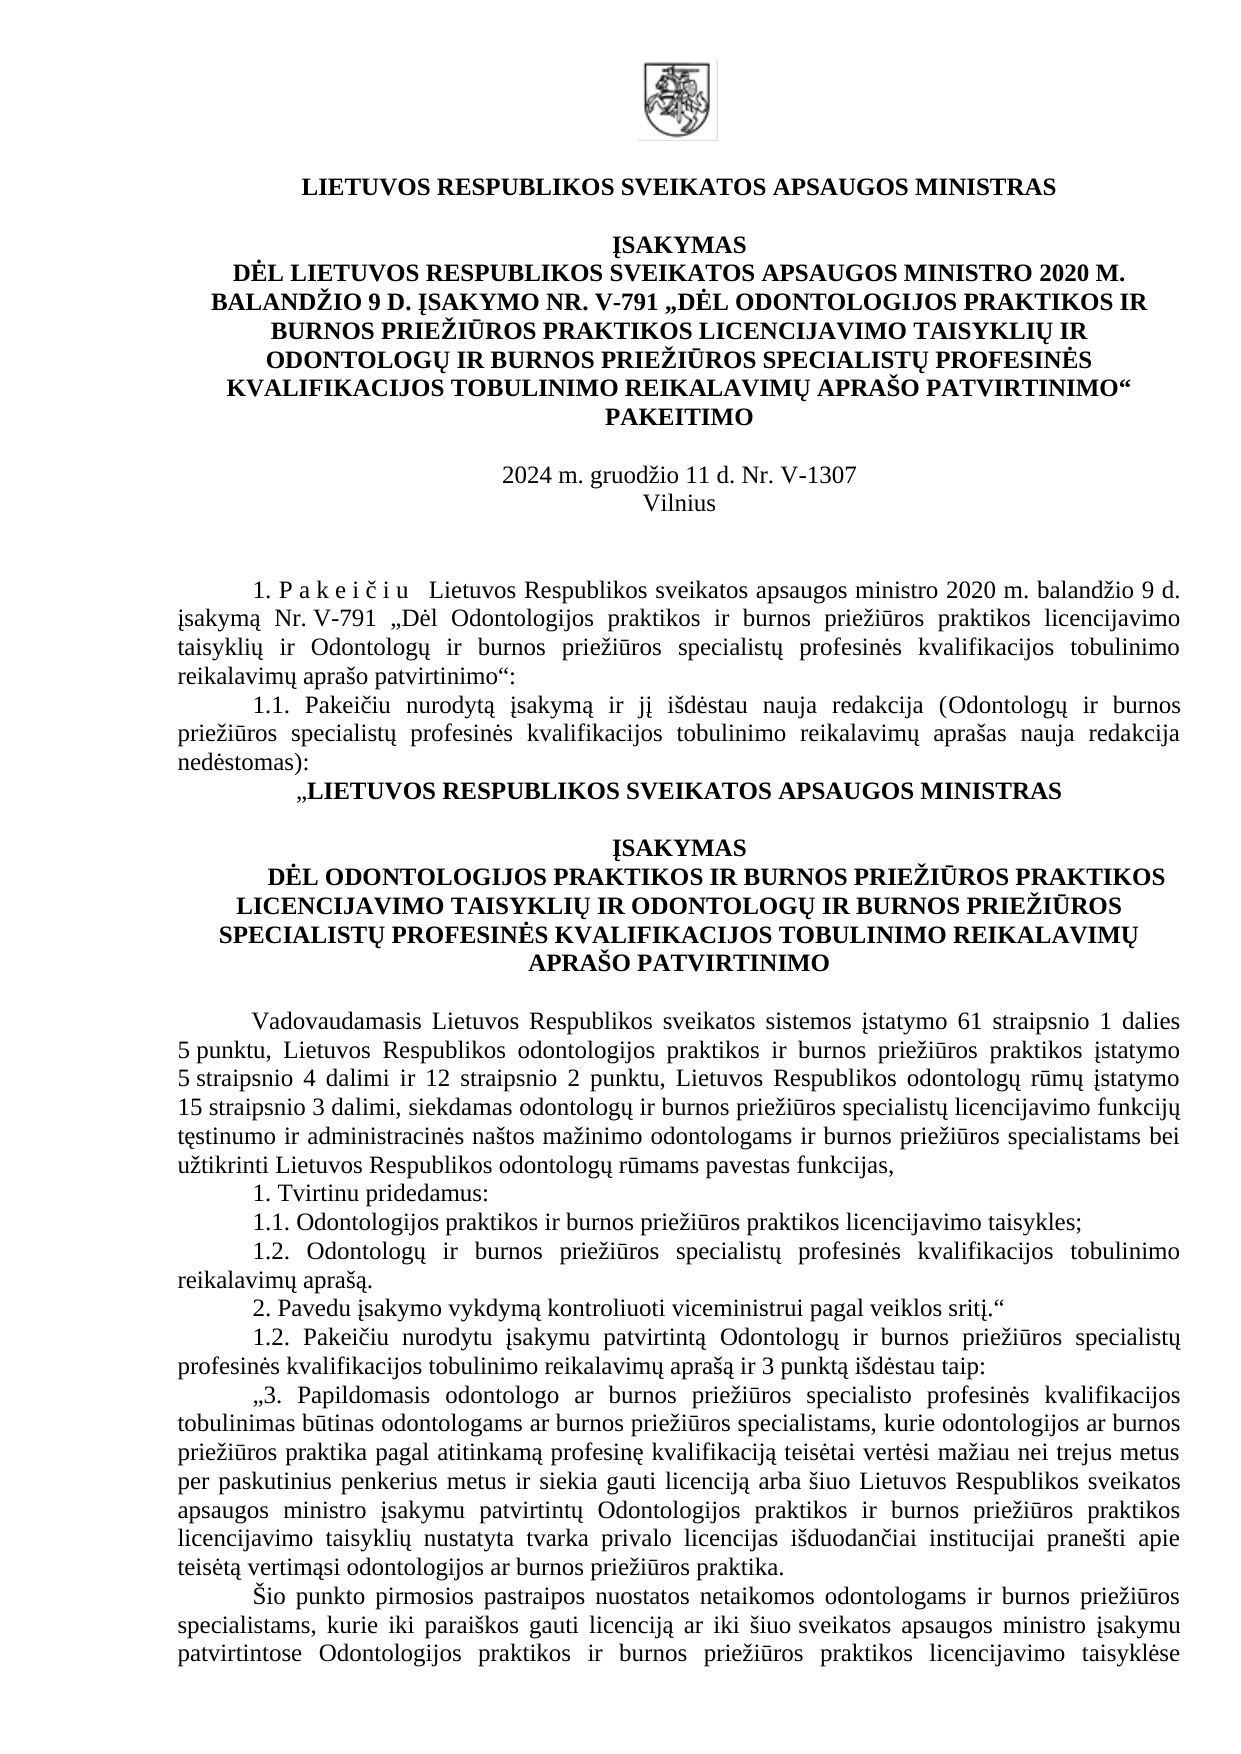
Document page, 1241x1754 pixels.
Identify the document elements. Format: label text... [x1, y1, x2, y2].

text 1. Pakeičiu Lietuvos Respublikos sveikatos apsaugos ministro 2020 m. balandžio 9 d. įsakymą Nr. V-791 „Dėl Odontologijos praktikos ir burnos priežiūros praktikos licencijavimo taisyklių ir Odontologų ir burnos priežiūros specialistų profesinės kvalifikacijos tobulinimo reikalavimų aprašo patvirtinimo“: [177, 575, 1181, 690]
text „3. Papildomasis odontologo ar burnos priežiūros specialisto profesinės kvalifikacijos tobulinimas būtinas odontologams ar burnos priežiūros specialistams, kurie odontologijos ar burnos priežiūros praktika pagal atitinkamą profesinę kvalifikaciją teisėtai vertėsi mažiau nei trejus metus per paskutinius penkerius metus ir siekia gauti licenciją arba šiuo Lietuvos Respublikos sveikatos apsaugos ministro įsakymu patvirtintų Odontologijos praktikos ir burnos priežiūros praktikos licencijavimo taisyklių nustatyta tvarka privalo licencijas išduodančiai institucijai pranešti apie teisėtą vertimąsi odontologijos ar burnos priežiūros praktika. [177, 1380, 1181, 1581]
text 1.1. Odontologijos praktikos ir burnos priežiūros praktikos licencijavimo taisykles; [177, 1207, 1181, 1236]
text 1.2. Pakeičiu nurodytu įsakymu patvirtintą Odontologų ir burnos priežiūros specialistų profesinės kvalifikacijos tobulinimo reikalavimų aprašą ir 3 punktą išdėstau taip: [177, 1322, 1181, 1380]
text ĮSAKYMAS [177, 230, 1181, 258]
text ĮSAKYMAS [177, 833, 1181, 862]
text 1. Tvirtinu pridedamus: [177, 1178, 1181, 1207]
text DĖL LIETUVOS RESPUBLIKOS SVEIKATOS APSAUGOS MINISTRO 2020 M. BALANDŽIO 9 D. ĮSAKYMO NR. V-791 „DĖL ODONTOLOGIJOS PRAKTIKOS IR BURNOS PRIEŽIŪROS PRAKTIKOS LICENCIJAVIMO TAISYKLIŲ IR ODONTOLOGŲ IR BURNOS PRIEŽIŪROS SPECIALISTŲ PROFESINĖS KVALIFIKACIJOS TOBULINIMO REIKALAVIMŲ APRAŠO PATVIRTINIMO“ PAKEITIMO [177, 258, 1181, 431]
text Vadovaudamasis Lietuvos Respublikos sveikatos sistemos įstatymo 61 straipsnio 1 dalies 5 punktu, Lietuvos Respublikos odontologijos praktikos ir burnos priežiūros praktikos įstatymo 5 straipsnio 4 dalimi ir 12 straipsnio 2 punktu, Lietuvos Respublikos odontologų rūmų įstatymo 15 straipsnio 3 dalimi, siekdamas odontologų ir burnos priežiūros specialistų licencijavimo funkcijų tęstinumo ir administracinės naštos mažinimo odontologams ir burnos priežiūros specialistams bei užtikrinti Lietuvos Respublikos odontologų rūmams pavestas funkcijas, [177, 1006, 1181, 1178]
text Šio punkto pirmosios pastraipos nuostatos netaikomos odontologams ir burnos priežiūros specialistams, kurie iki paraiškos gauti licenciją ar iki šiuo sveikatos apsaugos ministro įsakymu patvirtintose Odontologijos praktikos ir burnos priežiūros praktikos licencijavimo taisyklėse [177, 1581, 1181, 1667]
text 1.2. Odontologų ir burnos priežiūros specialistų profesinės kvalifikacijos tobulinimo reikalavimų aprašą. [177, 1236, 1181, 1293]
text LIETUVOS RESPUBLIKOS SVEIKATOS APSAUGOS MINISTRAS [177, 172, 1181, 201]
text 2024 m. gruodžio 11 d. Nr. V-1307 [177, 460, 1181, 488]
text Vilnius [177, 488, 1181, 517]
text 2. Pavedu įsakymo vykdymą kontroliuoti viceministrui pagal veiklos sritį.“ [177, 1293, 1181, 1322]
text 1.1. Pakeičiu nurodytą įsakymą ir jį išdėstau nauja redakcija (Odontologų ir burnos priežiūros specialistų profesinės kvalifikacijos tobulinimo reikalavimų aprašas nauja redakcija nedėstomas): [177, 690, 1181, 776]
text DĖL ODONTOLOGIJOS PRAKTIKOS IR BURNOS PRIEŽIŪROS PRAKTIKOS LICENCIJAVIMO TAISYKLIŲ IR ODONTOLOGŲ IR BURNOS PRIEŽIŪROS SPECIALISTŲ PROFESINĖS KVALIFIKACIJOS TOBULINIMO REIKALAVIMŲ APRAŠO PATVIRTINIMO [177, 862, 1181, 977]
text „LIETUVOS RESPUBLIKOS SVEIKATOS APSAUGOS MINISTRAS [177, 776, 1181, 805]
